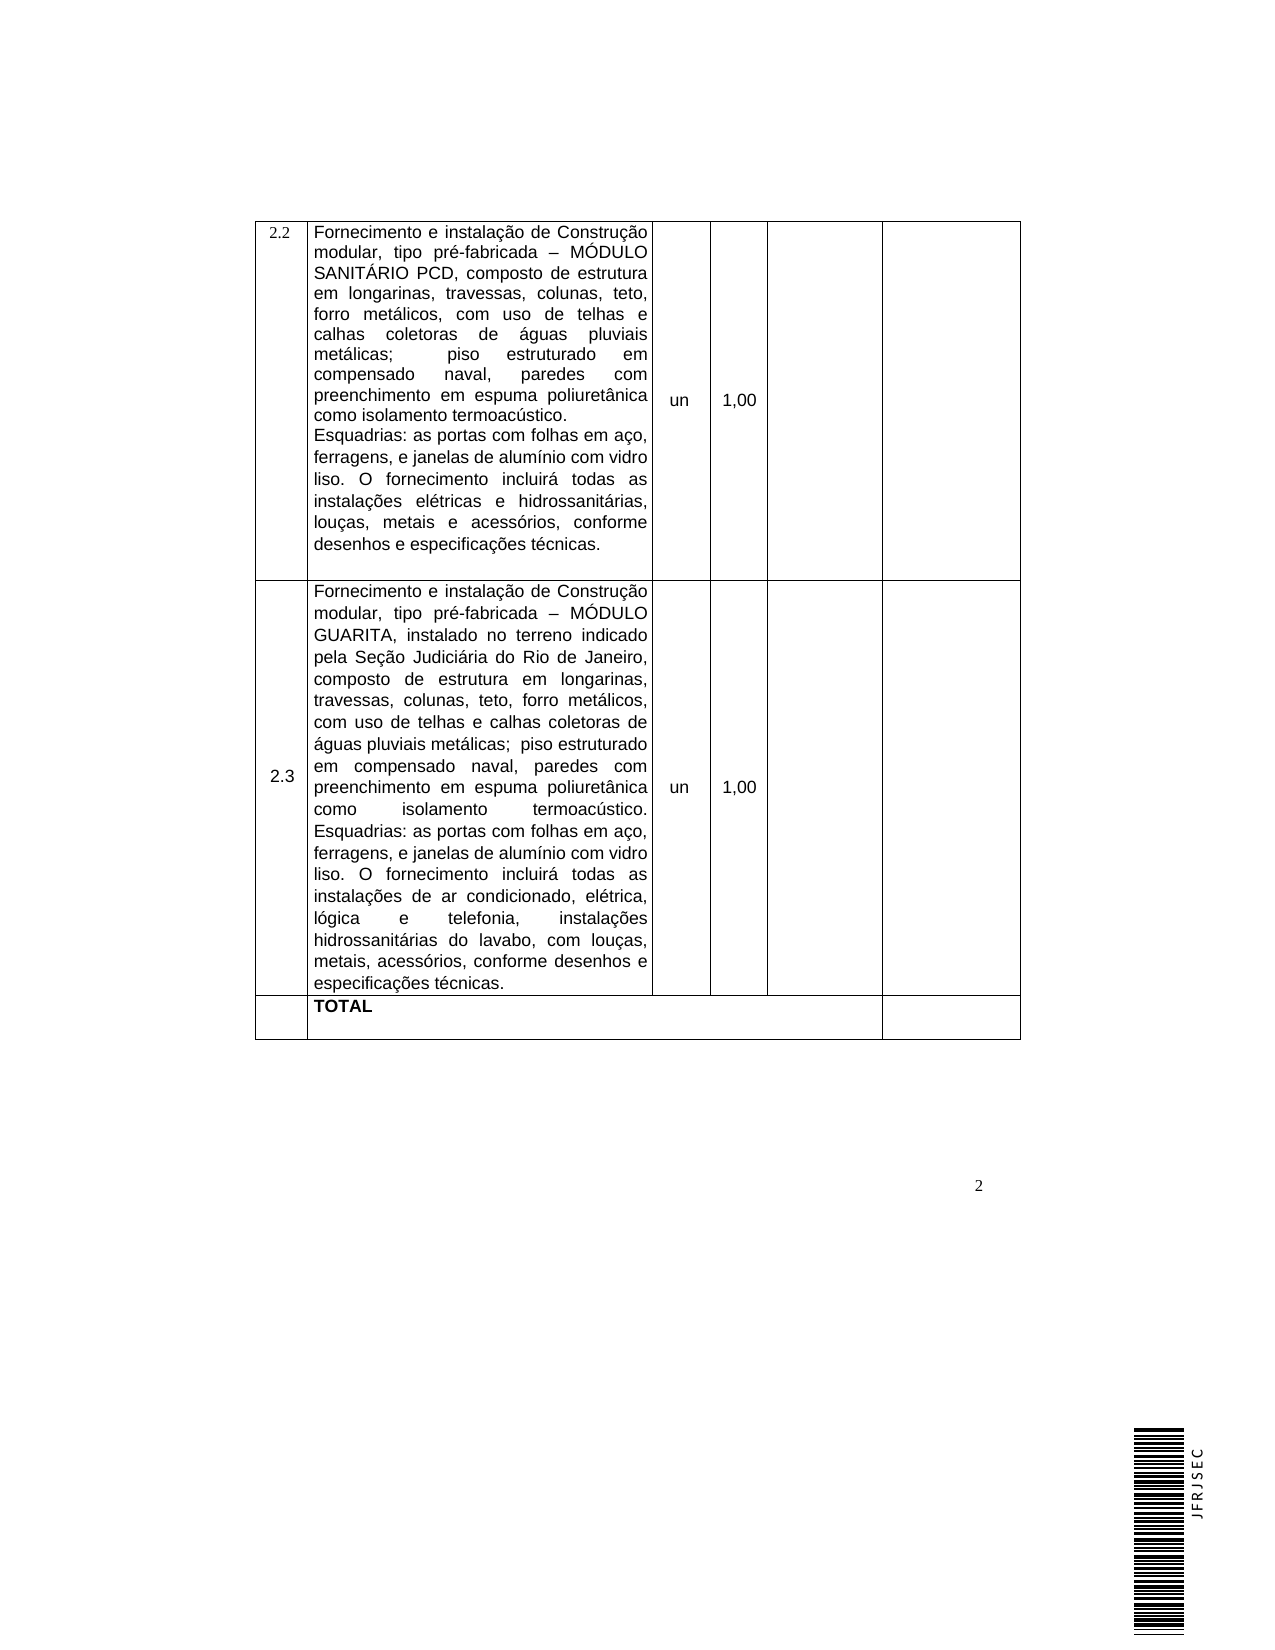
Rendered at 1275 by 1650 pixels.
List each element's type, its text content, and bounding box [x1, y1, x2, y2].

table_header 2.2 [256, 222, 307, 580]
table_cell [883, 996, 1020, 1038]
table_cell [883, 581, 1020, 995]
table_cell un [653, 581, 710, 995]
text 2 [262, 1169, 983, 1197]
table_cell 1,00 [711, 581, 767, 995]
table_cell Fornecimento e instalação de Construção modular, tipo pré-fabricada – MÓDULO GUARITA, instalado no terreno indicado pela Seção Judiciária do Rio de Janeiro, composto de estrutura em longarinas, travessas, colunas, teto, forro metálicos, com uso de telhas e calhas coletoras de águas pluviais metálicas; piso estruturado em compensado naval, paredes com preenchimento em espuma poliuretânica como isolamento termoacústico. Esquadrias: as portas com folhas em aço, ferragens, e janelas de alumínio com vidro liso. O fornecimento incluirá todas as instalações de ar condicionado, elétrica, lógica e telefonia, instalações hidrossanitárias do lavabo, com louças, metais, acessórios, conforme desenhos e especificações técnicas. [308, 581, 652, 995]
table_cell TOTAL [308, 996, 653, 1038]
table_header un [653, 222, 710, 580]
table_header Fornecimento e instalação de Construção modular, tipo pré-fabricada – MÓDULO SANITÁRIO PCD, composto de estrutura em longarinas, travessas, colunas, teto, forro metálicos, com uso de telhas e calhas coletoras de águas pluviais metálicas; piso estruturado em compensado naval, paredes com preenchimento em espuma poliuretânica como isolamento termoacústico. Esquadrias: as portas com folhas em aço, ferragens, e janelas de alumínio com vidro liso. O fornecimento incluirá todas as instalações elétricas e hidrossanitárias, louças, metais e acessórios, conforme desenhos e especificações técnicas. [308, 222, 652, 580]
table_cell [256, 996, 307, 1038]
table_header [883, 222, 1020, 580]
table_cell [710, 996, 882, 1038]
table_header 1,00 [711, 222, 767, 580]
table_cell [768, 581, 882, 995]
table_header [768, 222, 882, 580]
table_cell 2.3 [256, 581, 307, 995]
table_cell [653, 996, 710, 1038]
